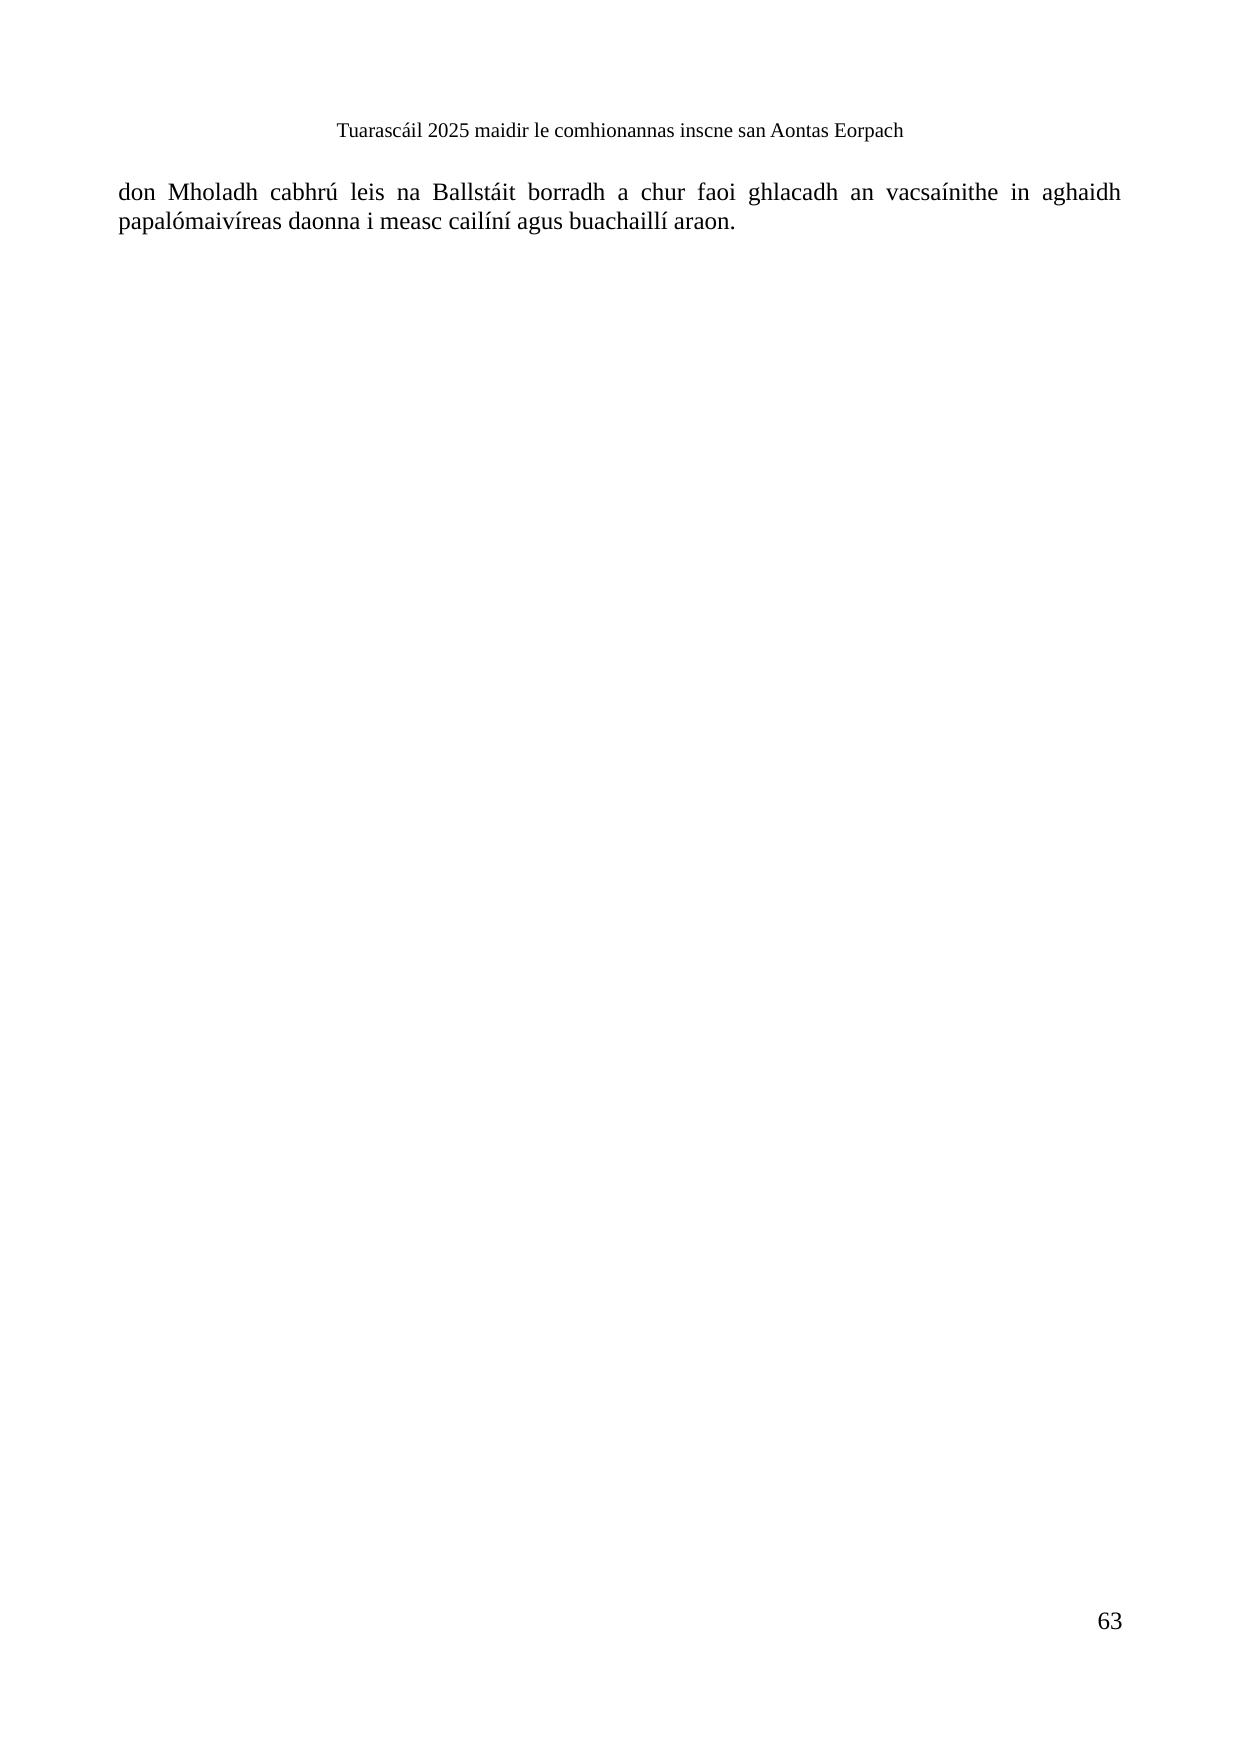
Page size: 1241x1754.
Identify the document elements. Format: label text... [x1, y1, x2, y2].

text don Mholadh cabhrú leis na Ballstáit borradh a chur faoi ghlacadh an vacsaínithe in aghaidh papalómaivíreas daonna i measc cailíní agus buachaillí araon. [118, 177, 1122, 234]
